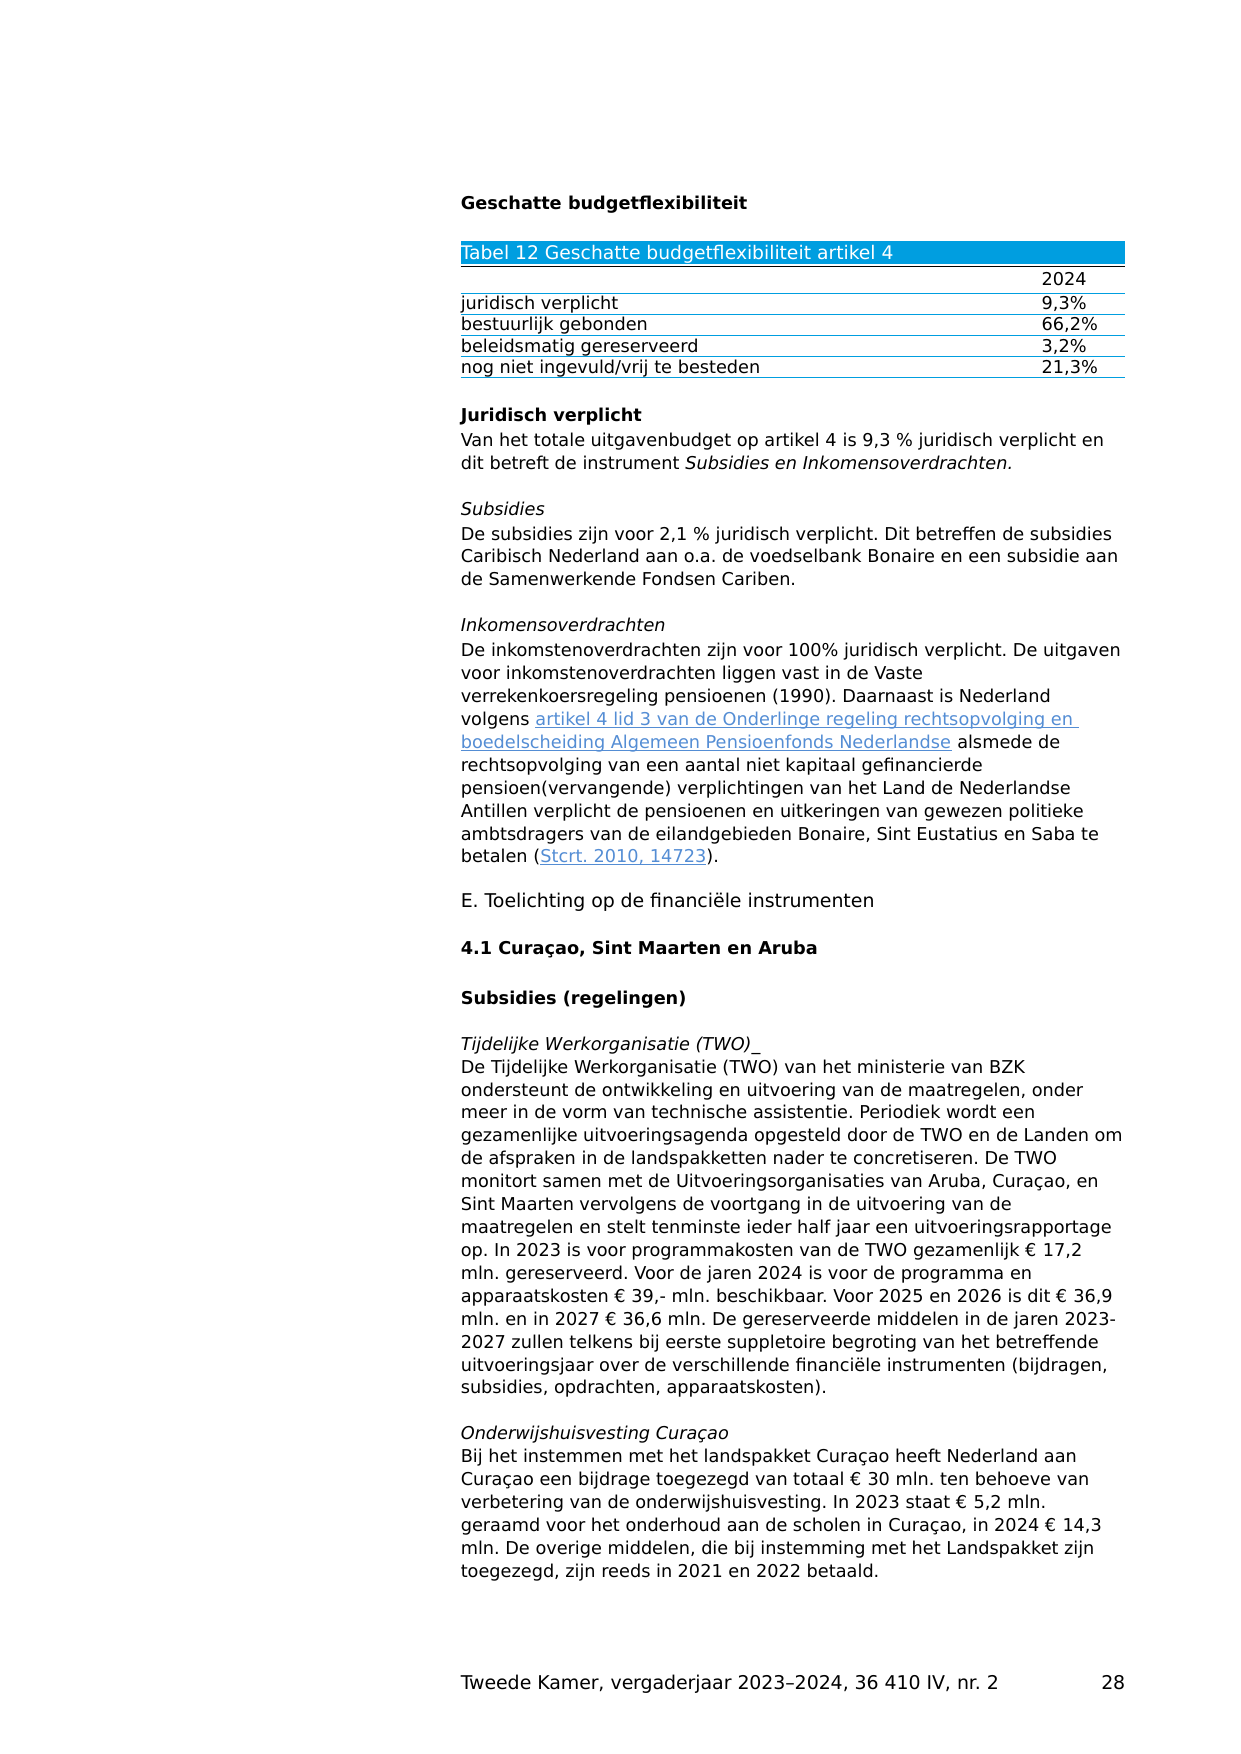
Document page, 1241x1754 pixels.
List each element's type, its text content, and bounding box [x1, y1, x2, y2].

table_cell bestuurlijk gebonden [461, 315, 1038, 335]
title E. Toelichting op de financiële instrumenten [461, 890, 1125, 912]
table_cell 66,2% [1039, 315, 1125, 335]
text De subsidies zijn voor 2,1 % juridisch verplicht. Dit betreffen de subsidies Caribisch Nederland aan o.a. de voedselbank Bonaire en een subsidie aan de Samenwerkende Fondsen Cariben. [461, 522, 1125, 590]
text Subsidies (regelingen) [461, 986, 1125, 1009]
text Subsidies [461, 497, 1125, 519]
table_cell 3,2% [1039, 336, 1125, 356]
text Geschatte budgetflexibiliteit [461, 191, 1125, 214]
table_cell juridisch verplicht [461, 294, 1038, 314]
table_cell 9,3% [1039, 294, 1125, 314]
table_cell 2024 [1039, 267, 1125, 293]
text Van het totale uitgavenbudget op artikel 4 is 9,3 % juridisch verplicht en dit betreft de instrument Subsidies en Inkomensoverdrachten. [461, 428, 1125, 474]
text Onderwijshuisvesting Curaçao Bij het instemmen met het landspakket Curaçao heeft Nederland aan Curaçao een bijdrage toegezegd van totaal € 30 mln. ten behoeve van verbetering van de onderwijshuisvesting. In 2023 staat € 5,2 mln. geraamd voor het onderhoud aan de scholen in Curaçao, in 2024 € 14,3 mln. De overige middelen, die bij instemming met het Landspakket zijn toegezegd, zijn reeds in 2021 en 2022 betaald. [461, 1421, 1125, 1582]
table_cell 21,3% [1039, 357, 1125, 377]
table_cell nog niet ingevuld/vrij te besteden [461, 357, 1038, 377]
text Tijdelijke Werkorganisatie (TWO)_ De Tijdelijke Werkorganisatie (TWO) van het ministerie van BZK ondersteunt de ontwikkeling en uitvoering van de maatregelen, onder meer in de vorm van technische assistentie. Periodiek wordt een gezamenlijke uitvoeringsagenda opgesteld door de TWO en de Landen om de afspraken in de landspakketten nader te concretiseren. De TWO monitort samen met de Uitvoeringsorganisaties van Aruba, Curaçao, en Sint Maarten vervolgens de voortgang in de uitvoering van de maatregelen en stelt tenminste ieder half jaar een uitvoeringsrapportage op. In 2023 is voor programmakosten van de TWO gezamenlijk € 17,2 mln. gereserveerd. Voor de jaren 2024 is voor de programma en apparaatskosten € 39,- mln. beschikbaar. Voor 2025 en 2026 is dit € 36,9 mln. en in 2027 € 36,6 mln. De gereserveerde middelen in de jaren 2023-2027 zullen telkens bij eerste suppletoire begroting van het betreffende uitvoeringsjaar over de verschillende financiële instrumenten (bijdragen, subsidies, opdrachten, apparaatskosten). [461, 1032, 1125, 1398]
table_cell beleidsmatig gereserveerd [461, 336, 1038, 356]
table_cell [461, 267, 1038, 293]
text De inkomstenoverdrachten zijn voor 100% juridisch verplicht. De uitgaven voor inkomstenoverdrachten liggen vast in de Vaste verrekenkoersregeling pensioenen (1990). Daarnaast is Nederland volgens artikel 4 lid 3 van de Onderlinge regeling rechtsopvolging en boedelscheiding Algemeen Pensioenfonds Nederlandse alsmede de rechtsopvolging van een aantal niet kapitaal gefinancierde pensioen(vervangende) verplichtingen van het Land de Nederlandse Antillen verplicht de pensioenen en uitkeringen van gewezen politieke ambtsdragers van de eilandgebieden Bonaire, Sint Eustatius en Saba te betalen (Stcrt. 2010, 14723). [461, 638, 1125, 867]
text 4.1 Curaçao, Sint Maarten en Aruba [461, 936, 1125, 959]
text Inkomensoverdrachten [461, 613, 1125, 636]
text Juridisch verplicht [461, 403, 1125, 426]
